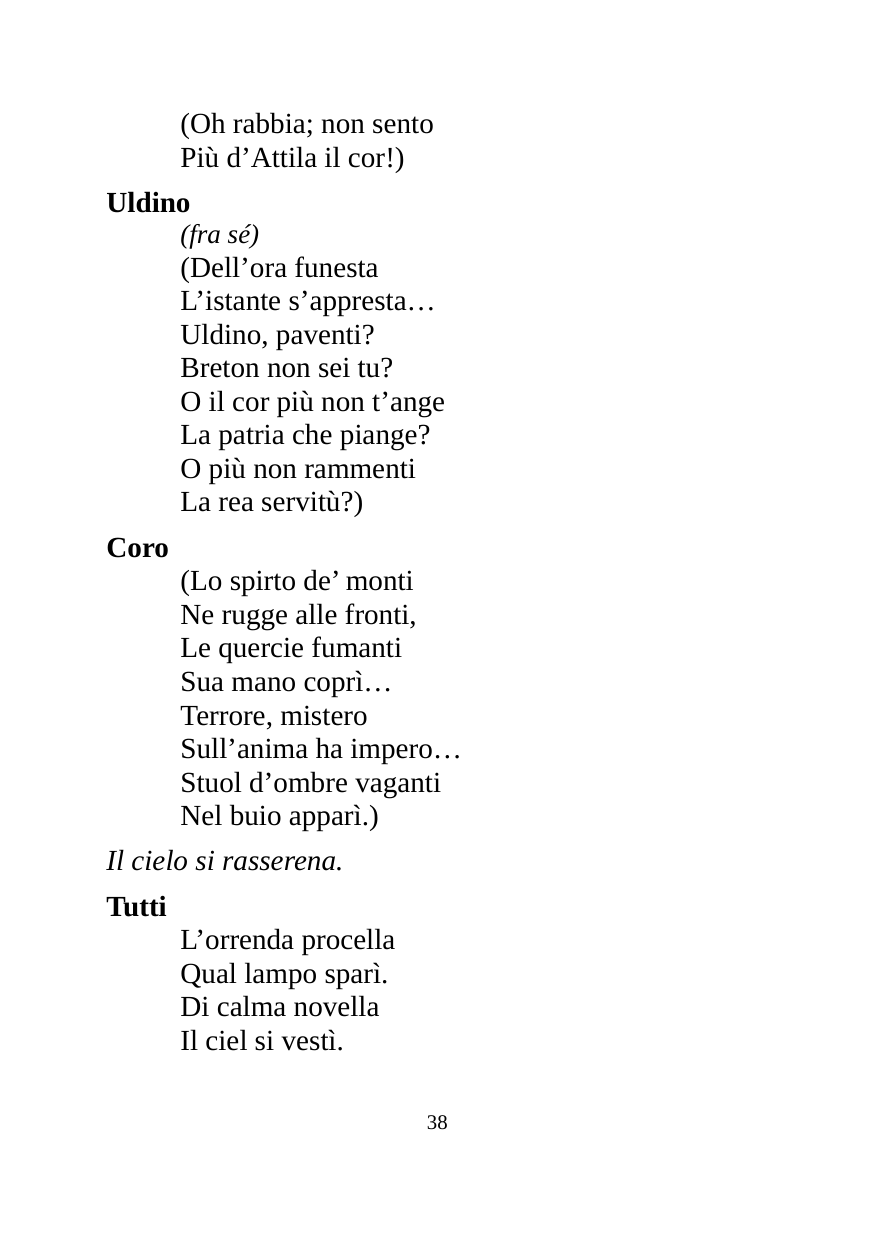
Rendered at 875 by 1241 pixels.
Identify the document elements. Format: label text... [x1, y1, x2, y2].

text (Oh rabbia; non sento Più d’Attila il cor!) [180, 106, 768, 173]
text Uldino [106, 185, 768, 219]
text Coro [106, 530, 768, 563]
text (Lo spirto de’ monti Ne rugge alle fronti, Le quercie fumanti Sua mano coprì… Terrore, mistero Sull’anima ha impero… Stuol d’ombre vaganti Nel buio apparì.) [180, 563, 768, 832]
text Il cielo si rasserena. [106, 843, 768, 877]
text L’orrenda procella Qual lampo sparì. Di calma novella Il ciel si vestì. [180, 922, 768, 1057]
text (fra sé) (Dell’ora funesta L’istante s’appresta… Uldino, paventi? Breton non sei tu? O il cor più non t’ange La patria che piange? O più non rammenti La rea servitù?) [180, 219, 768, 518]
text Tutti [106, 889, 768, 922]
